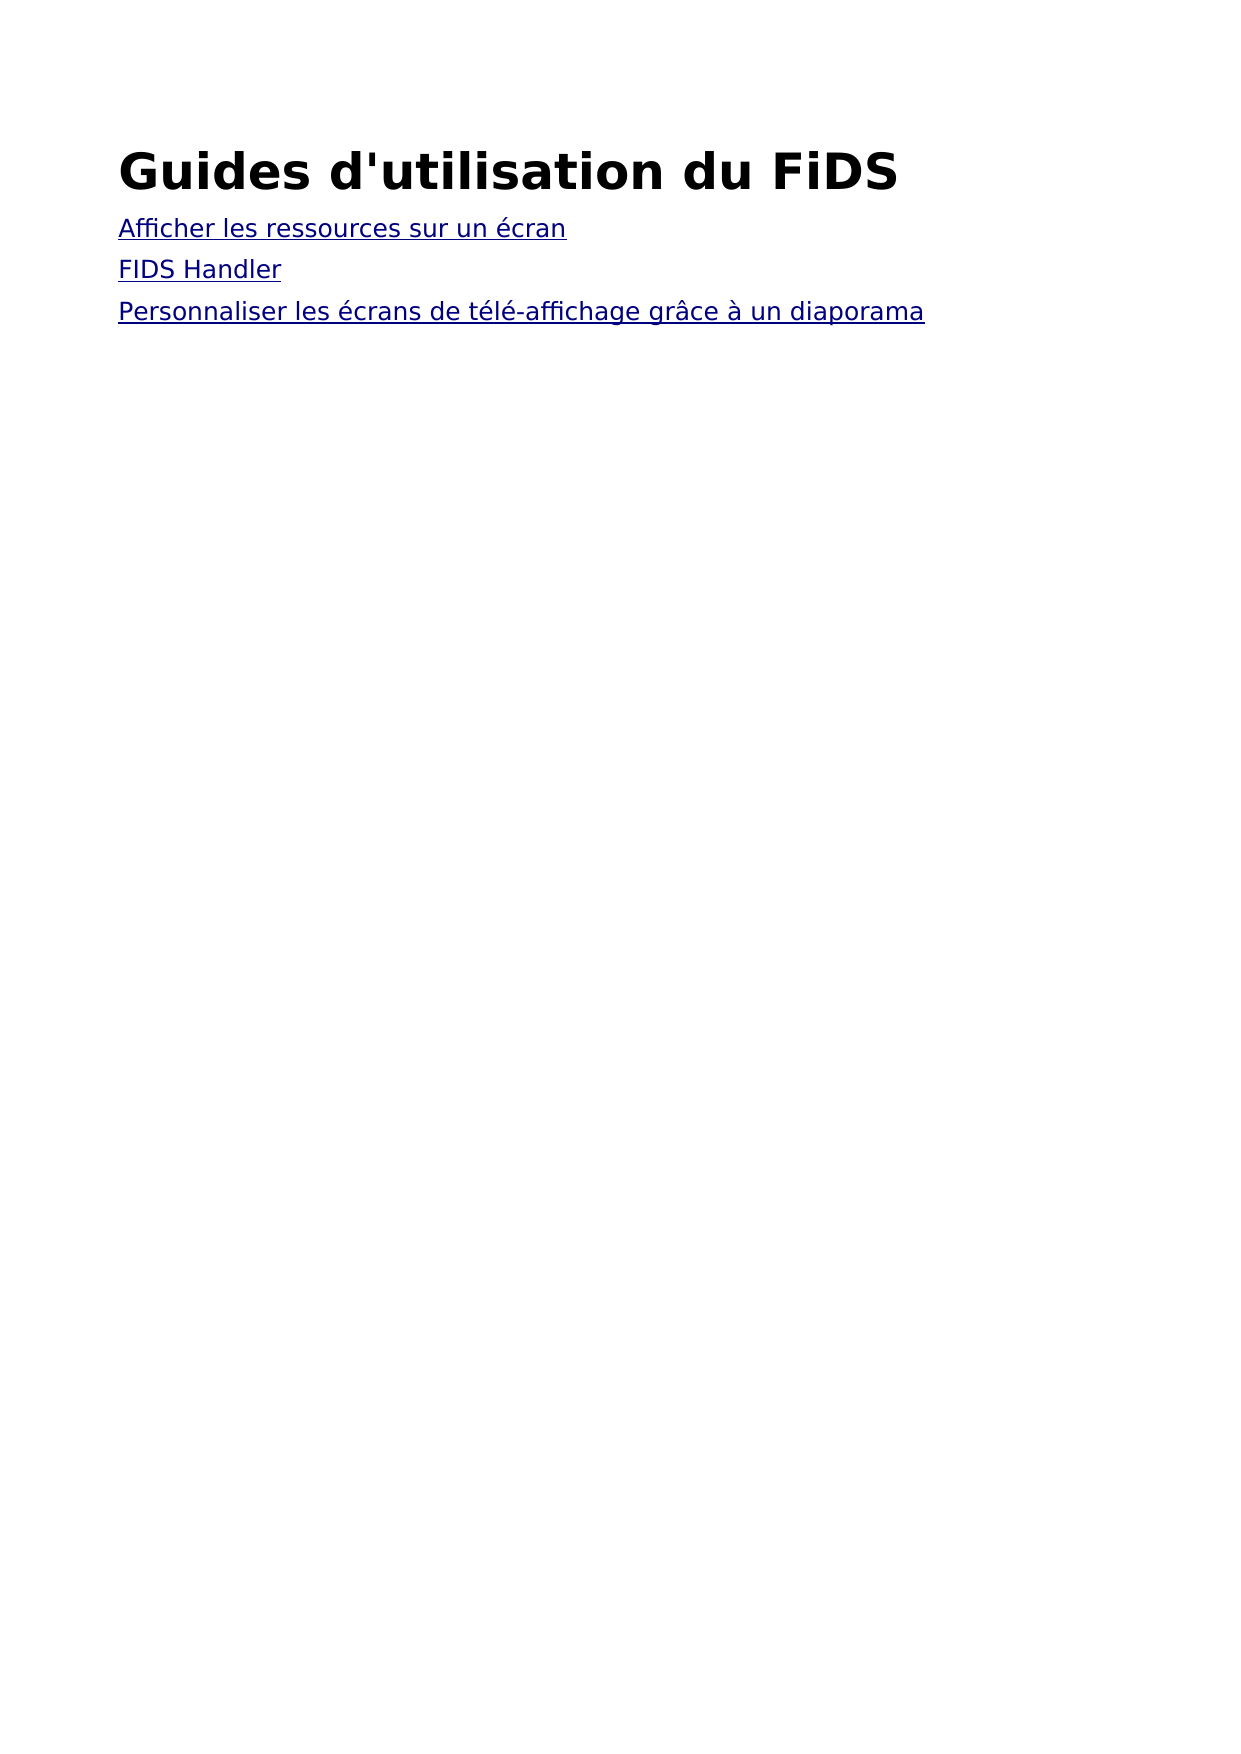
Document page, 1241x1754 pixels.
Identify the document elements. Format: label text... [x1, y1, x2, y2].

text FIDS Handler [118, 256, 1122, 285]
text Personnaliser les écrans de télé-affichage grâce à un diaporama [118, 297, 1122, 326]
subtitle Guides d'utilisation du FiDS [118, 143, 1122, 201]
text Afficher les ressources sur un écran [118, 214, 1122, 243]
